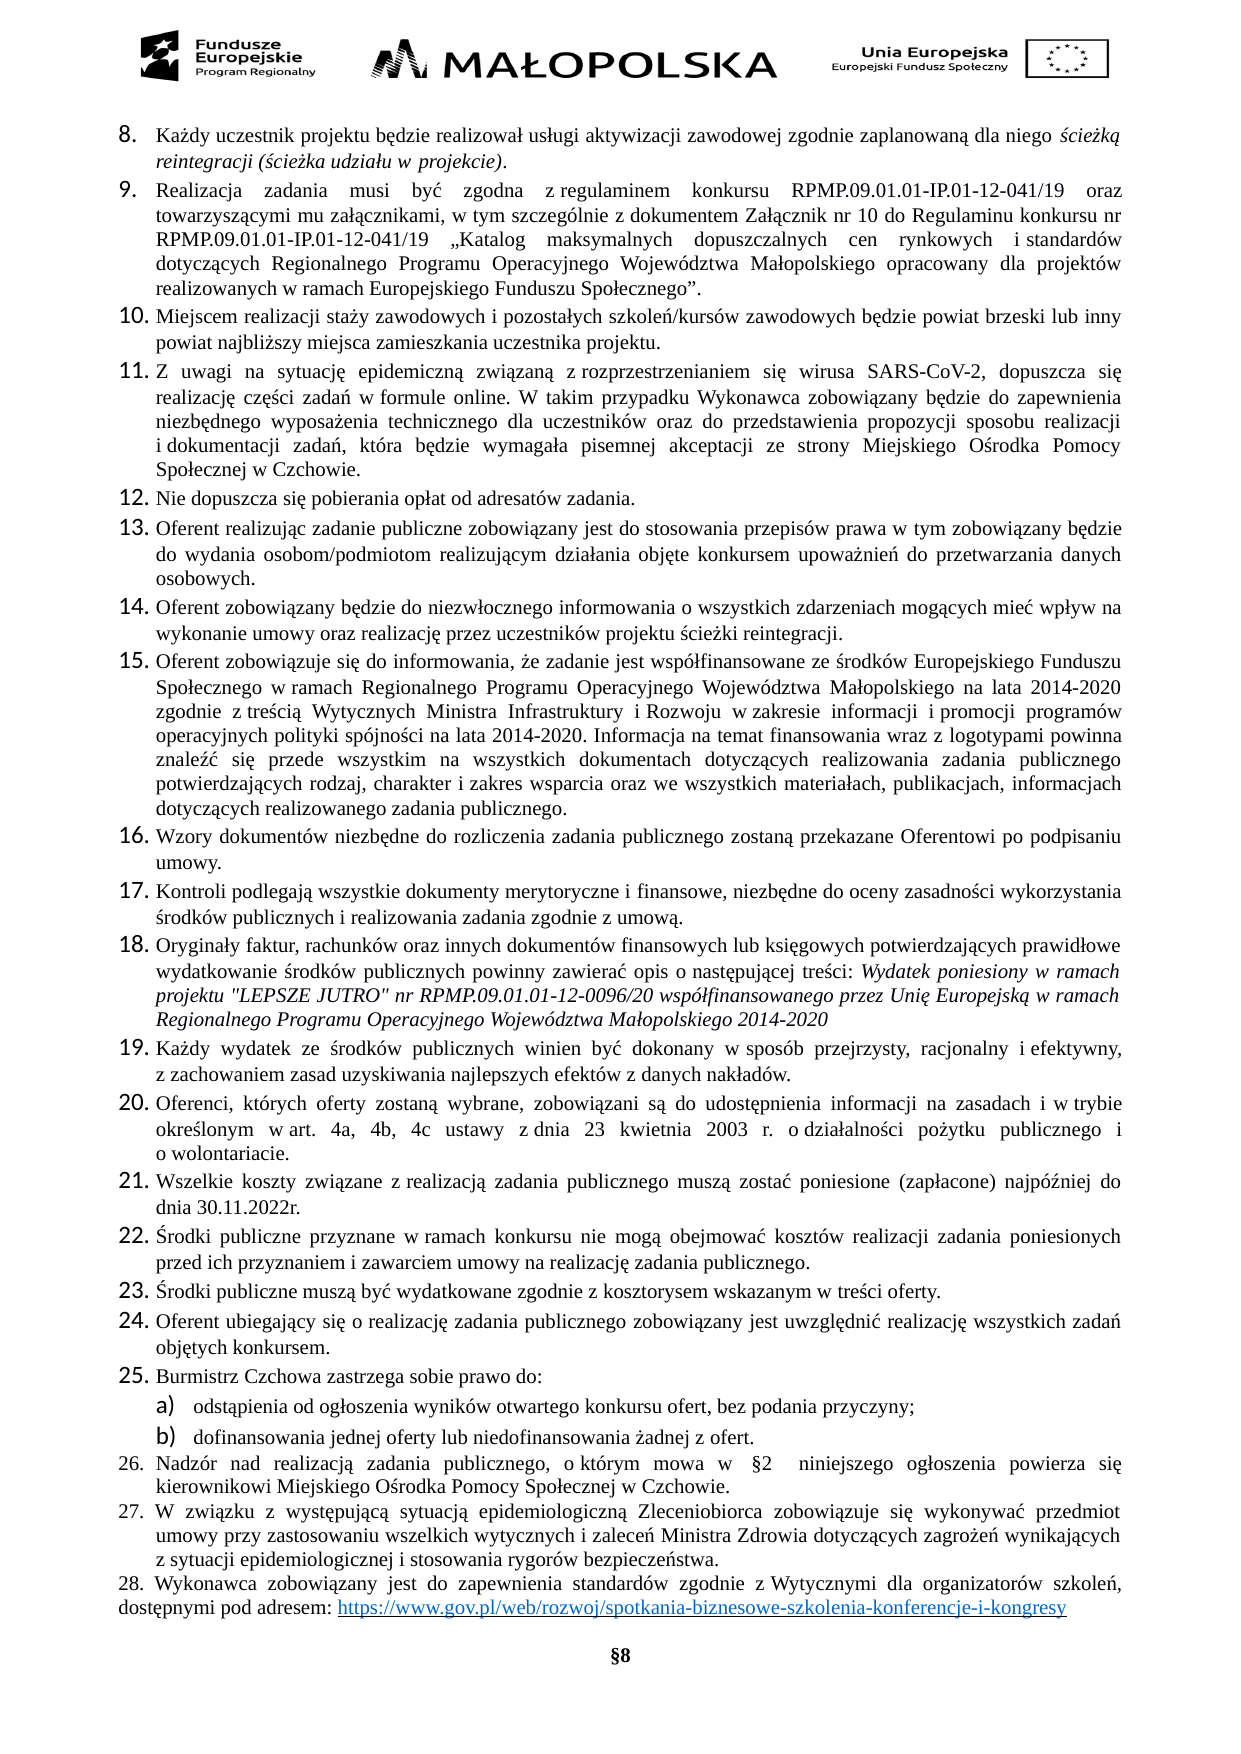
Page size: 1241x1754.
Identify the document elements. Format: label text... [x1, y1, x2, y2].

list Oryginały faktur, rachunków oraz innych dokumentów finansowych lub księgowych potwierdzających prawidłowe wydatkowanie środków publicznych powinny zawierać opis o następującej treści: Wydatek poniesiony w ramach projektu "LEPSZE JUTRO" nr RPMP.09.01.01-12-0096/20 współfinansowanego przez Unię Europejską w ramach Regionalnego Programu Operacyjnego Województwa Małopolskiego 2014-2020 [118, 929, 1122, 1031]
text §8 [118, 1643, 1122, 1667]
text 27. W związku z występującą sytuacją epidemiologiczną Zleceniobiorca zobowiązuje się wykonywać przedmiot umowy przy zastosowaniu wszelkich wytycznych i zaleceń Ministra Zdrowia dotyczących zagrożeń wynikających z sytuacji epidemiologicznej i stosowania rygorów bezpieczeństwa. [118, 1498, 1122, 1571]
list Każdy uczestnik projektu będzie realizował usługi aktywizacji zawodowej zgodnie zaplanowaną dla niego ścieżką reintegracji (ścieżka udziału w projekcie). [118, 118, 1122, 173]
list Środki publiczne muszą być wydatkowane zgodnie z kosztorysem wskazanym w treści oferty. [118, 1274, 1122, 1304]
list Z uwagi na sytuację epidemiczną związaną z rozprzestrzenianiem się wirusa SARS-CoV-2, dopuszcza się realizację części zadań w formule online. W takim przypadku Wykonawca zobowiązany będzie do zapewnienia niezbędnego wyposażenia technicznego dla uczestników oraz do przedstawienia propozycji sposobu realizacji i dokumentacji zadań, która będzie wymagała pisemnej akceptacji ze strony Miejskiego Ośrodka Pomocy Społecznej w Czchowie. [118, 354, 1122, 481]
text 26. Nadzór nad realizacją zadania publicznego, o którym mowa w §2 niniejszego ogłoszenia powierza się kierownikowi Miejskiego Ośrodka Pomocy Społecznej w Czchowie. [118, 1450, 1122, 1498]
list Oferenci, których oferty zostaną wybrane, zobowiązani są do udostępnienia informacji na zasadach i w trybie określonym w art. 4a, 4b, 4c ustawy z dnia 23 kwietnia 2003 r. o działalności pożytku publicznego i o wolontariacie. [118, 1086, 1122, 1164]
list Oferent zobowiązany będzie do niezwłocznego informowania o wszystkich zdarzeniach mogących mieć wpływ na wykonanie umowy oraz realizację przez uczestników projektu ścieżki reintegracji. [118, 590, 1122, 644]
list Wzory dokumentów niezbędne do rozliczenia zadania publicznego zostaną przekazane Oferentowi po podpisaniu umowy. [118, 819, 1122, 874]
list Środki publiczne przyznane w ramach konkursu nie mogą obejmować kosztów realizacji zadania poniesionych przed ich przyznaniem i zawarciem umowy na realizację zadania publicznego. [118, 1219, 1122, 1274]
list Nie dopuszcza się pobierania opłat od adresatów zadania. [118, 481, 1122, 511]
list odstąpienia od ogłoszenia wyników otwartego konkursu ofert, bez podania przyczyny; [156, 1389, 1122, 1420]
list Kontroli podlegają wszystkie dokumenty merytoryczne i finansowe, niezbędne do oceny zasadności wykorzystania środków publicznych i realizowania zadania zgodnie z umową. [118, 874, 1122, 929]
list Oferent ubiegający się o realizację zadania publicznego zobowiązany jest uwzględnić realizację wszystkich zadań objętych konkursem. [118, 1304, 1122, 1359]
list Oferent zobowiązuje się do informowania, że zadanie jest współfinansowane ze środków Europejskiego Funduszu Społecznego w ramach Regionalnego Programu Operacyjnego Województwa Małopolskiego na lata 2014-2020 zgodnie z treścią Wytycznych Ministra Infrastruktury i Rozwoju w zakresie informacji i promocji programów operacyjnych polityki spójności na lata 2014-2020. Informacja na temat finansowania wraz z logotypami powinna znaleźć się przede wszystkim na wszystkich dokumentach dotyczących realizowania zadania publicznego potwierdzających rodzaj, charakter i zakres wsparcia oraz we wszystkich materiałach, publikacjach, informacjach dotyczących realizowanego zadania publicznego. [118, 644, 1122, 819]
list Wszelkie koszty związane z realizacją zadania publicznego muszą zostać poniesione (zapłacone) najpóźniej do dnia 30.11.2022r. [118, 1164, 1122, 1219]
list Miejscem realizacji staży zawodowych i pozostałych szkoleń/kursów zawodowych będzie powiat brzeski lub inny powiat najbliższy miejsca zamieszkania uczestnika projektu. [118, 299, 1122, 354]
list Burmistrz Czchowa zastrzega sobie prawo do: [118, 1359, 1122, 1389]
list Oferent realizując zadanie publiczne zobowiązany jest do stosowania przepisów prawa w tym zobowiązany będzie do wydania osobom/podmiotom realizującym działania objęte konkursem upoważnień do przetwarzania danych osobowych. [118, 511, 1122, 590]
list Każdy wydatek ze środków publicznych winien być dokonany w sposób przejrzysty, racjonalny i efektywny, z zachowaniem zasad uzyskiwania najlepszych efektów z danych nakładów. [118, 1031, 1122, 1086]
text 28. Wykonawca zobowiązany jest do zapewnienia standardów zgodnie z Wytycznymi dla organizatorów szkoleń, dostępnymi pod adresem: https://www.gov.pl/web/rozwoj/spotkania-biznesowe-szkolenia-konferencje-i-kongresy [118, 1571, 1122, 1619]
list dofinansowania jednej oferty lub niedofinansowania żadnej z ofert. [156, 1420, 1122, 1450]
list Realizacja zadania musi być zgodna z regulaminem konkursu RPMP.09.01.01-IP.01-12-041/19 oraz towarzyszącymi mu załącznikami, w tym szczególnie z dokumentem Załącznik nr 10 do Regulaminu konkursu nr RPMP.09.01.01-IP.01-12-041/19 „Katalog maksymalnych dopuszczalnych cen rynkowych i standardów dotyczących Regionalnego Programu Operacyjnego Województwa Małopolskiego opracowany dla projektów realizowanych w ramach Europejskiego Funduszu Społecznego”. [118, 173, 1122, 299]
